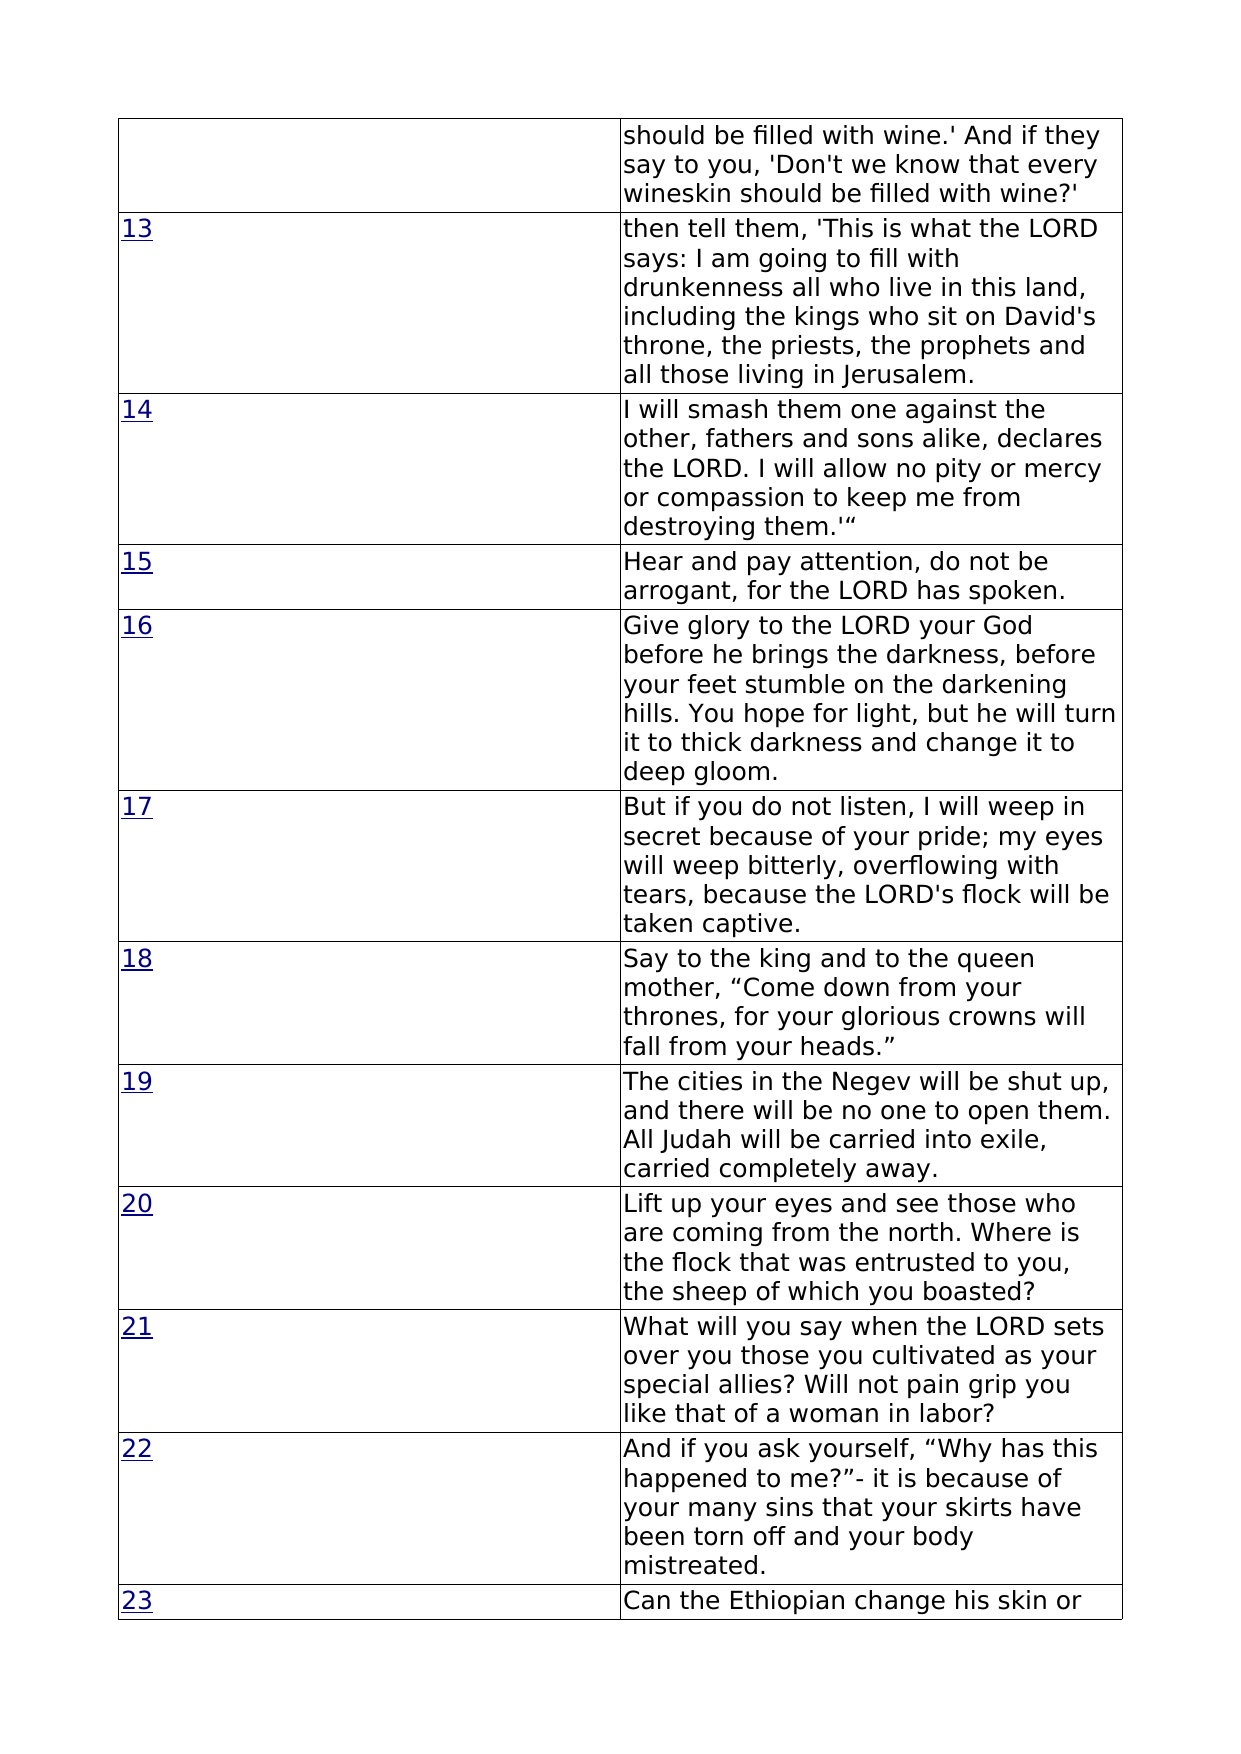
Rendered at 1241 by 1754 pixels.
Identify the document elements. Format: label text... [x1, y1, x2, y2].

table_cell 14 [119, 394, 620, 544]
table_cell 23 [119, 1585, 620, 1618]
table_cell The cities in the Negev will be shut up, and there will be no one to open them. All Judah will be carried into exile, carried completely away. [621, 1065, 1122, 1186]
table_cell And if you ask yourself, “Why has this happened to me?”- it is because of your many sins that your skirts have been torn off and your body mistreated. [621, 1433, 1122, 1583]
table_cell should be filled with wine.' And if they say to you, 'Don't we know that every wineskin should be filled with wine?' [621, 119, 1122, 212]
table_cell 21 [119, 1310, 620, 1432]
table_cell 20 [119, 1187, 620, 1309]
table_cell Lift up your eyes and see those who are coming from the north. Where is the flock that was entrusted to you, the sheep of which you boasted? [621, 1187, 1122, 1309]
table_cell 22 [119, 1433, 620, 1583]
table_cell 15 [119, 545, 620, 608]
table_cell 17 [119, 791, 620, 941]
table_cell 19 [119, 1065, 620, 1186]
table_cell Say to the king and to the queen mother, “Come down from your thrones, for your glorious crowns will fall from your heads.” [621, 942, 1122, 1064]
table_cell What will you say when the LORD sets over you those you cultivated as your special allies? Will not pain grip you like that of a woman in labor? [621, 1310, 1122, 1432]
table_cell I will smash them one against the other, fathers and sons alike, declares the LORD. I will allow no pity or mercy or compassion to keep me from destroying them.'“ [621, 394, 1122, 544]
table_cell Can the Ethiopian change his skin or [621, 1585, 1122, 1618]
table_cell But if you do not listen, I will weep in secret because of your pride; my eyes will weep bitterly, overflowing with tears, because the LORD's flock will be taken captive. [621, 791, 1122, 941]
table_cell 16 [119, 610, 620, 789]
table_cell Give glory to the LORD your God before he brings the darkness, before your feet stumble on the darkening hills. You hope for light, but he will turn it to thick darkness and change it to deep gloom. [621, 610, 1122, 789]
table_cell [119, 119, 620, 212]
table_cell 18 [119, 942, 620, 1064]
table_cell 13 [119, 213, 620, 392]
table_cell then tell them, 'This is what the LORD says: I am going to fill with drunkenness all who live in this land, including the kings who sit on David's throne, the priests, the prophets and all those living in Jerusalem. [621, 213, 1122, 392]
table_cell Hear and pay attention, do not be arrogant, for the LORD has spoken. [621, 545, 1122, 608]
